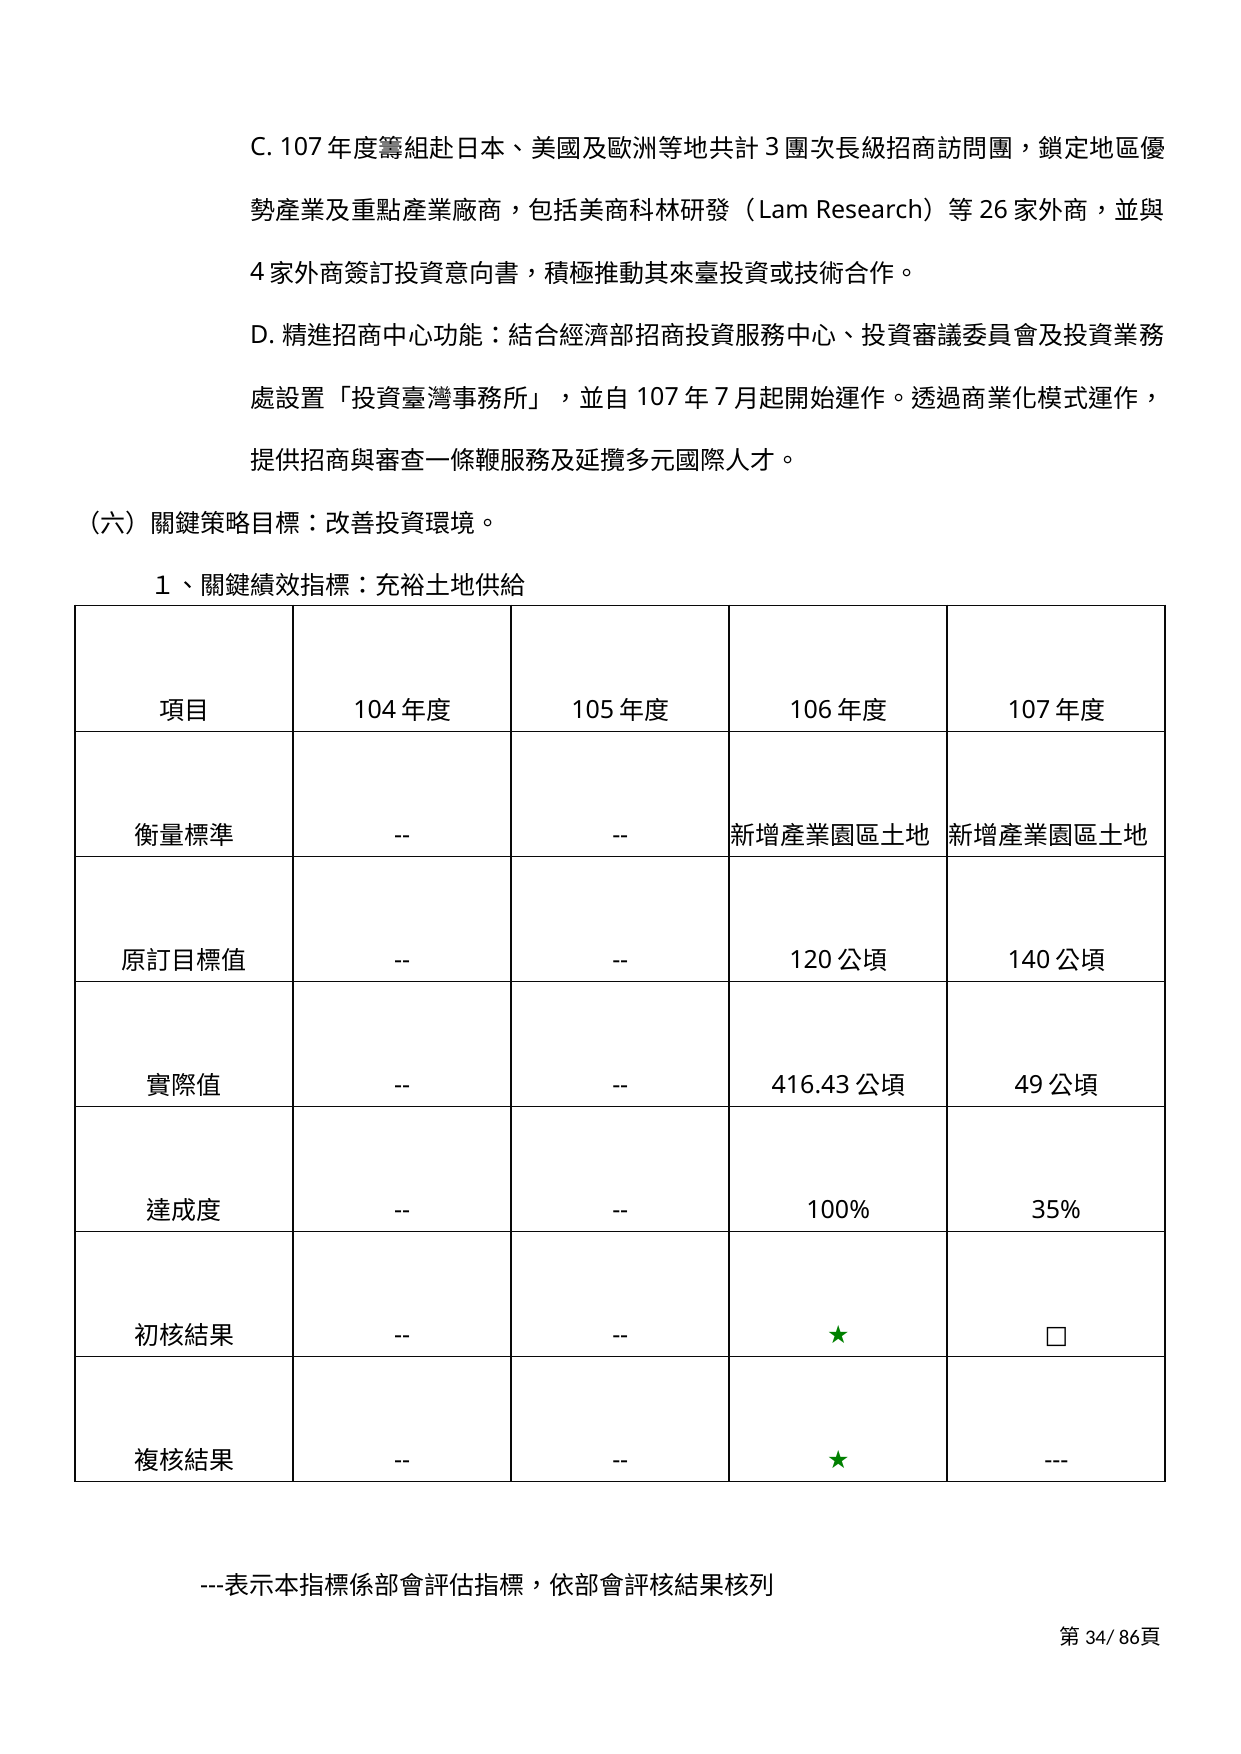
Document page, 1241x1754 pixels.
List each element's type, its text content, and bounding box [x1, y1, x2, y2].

table_cell -- [294, 732, 510, 856]
table_header 104年度 [294, 606, 510, 731]
table_cell -- [294, 857, 510, 981]
table_cell ​49公頃 [948, 982, 1164, 1106]
table_cell -- [294, 1357, 510, 1481]
table_header 106年度 [730, 606, 946, 731]
text C. 107年度籌組赴日本、美國及歐洲等地共計3團次長級招商訪問團，鎖定地區優勢產業及重點產業廠商，包括美商科林研發（Lam Research）等26家外商，並與4家外商簽訂投資意向書，積極推動其來臺投資或技術合作。 [250, 104, 1165, 292]
table_cell -- [512, 1107, 728, 1231]
table_header 107年度 [948, 606, 1164, 731]
table_cell -- [512, 982, 728, 1106]
table_cell □ [948, 1232, 1164, 1356]
table_cell 416.43公頃 [730, 982, 946, 1106]
table_cell ★ [730, 1232, 946, 1356]
table_cell -- [512, 732, 728, 856]
table_cell ★ [730, 1357, 946, 1481]
text ---表示本指標係部會評估指標，依部會評核結果核列 [200, 1542, 1165, 1604]
table_cell -- [294, 1232, 510, 1356]
table_header 105年度 [512, 606, 728, 731]
text D. 精進招商中心功能：結合經濟部招商投資服務中心、投資審議委員會及投資業務處設置「投資臺灣事務所」，並自107年7月起開始運作。透過商業化模式運作，提供招商與審查一條鞭服務及延攬多元國際人才。 [250, 292, 1165, 479]
table_cell ​120公頃 [730, 857, 946, 981]
table_cell 35% [948, 1107, 1164, 1231]
table_cell 複核結果 [76, 1357, 292, 1481]
text １、關鍵績效指標：充裕土地供給 [150, 542, 1165, 604]
table_header 項目 [76, 606, 292, 731]
table_cell 100% [730, 1107, 946, 1231]
table_cell 新增產業園區土地 [948, 732, 1164, 856]
table_cell 初核結果 [76, 1232, 292, 1356]
table_cell -- [294, 982, 510, 1106]
table_cell 原訂目標值 [76, 857, 292, 981]
table_cell -- [294, 1107, 510, 1231]
table_cell --- [948, 1357, 1164, 1481]
table_cell 新增產業園區土地 [730, 732, 946, 856]
table_cell -- [512, 1357, 728, 1481]
text （六）關鍵策略目標：改善投資環境。 [75, 479, 1165, 542]
table_cell -- [512, 857, 728, 981]
table_cell -- [512, 1232, 728, 1356]
table_cell 實際值 [76, 982, 292, 1106]
table_cell ​140公頃 [948, 857, 1164, 981]
table_cell 衡量標準 [76, 732, 292, 856]
table_cell 達成度 [76, 1107, 292, 1231]
